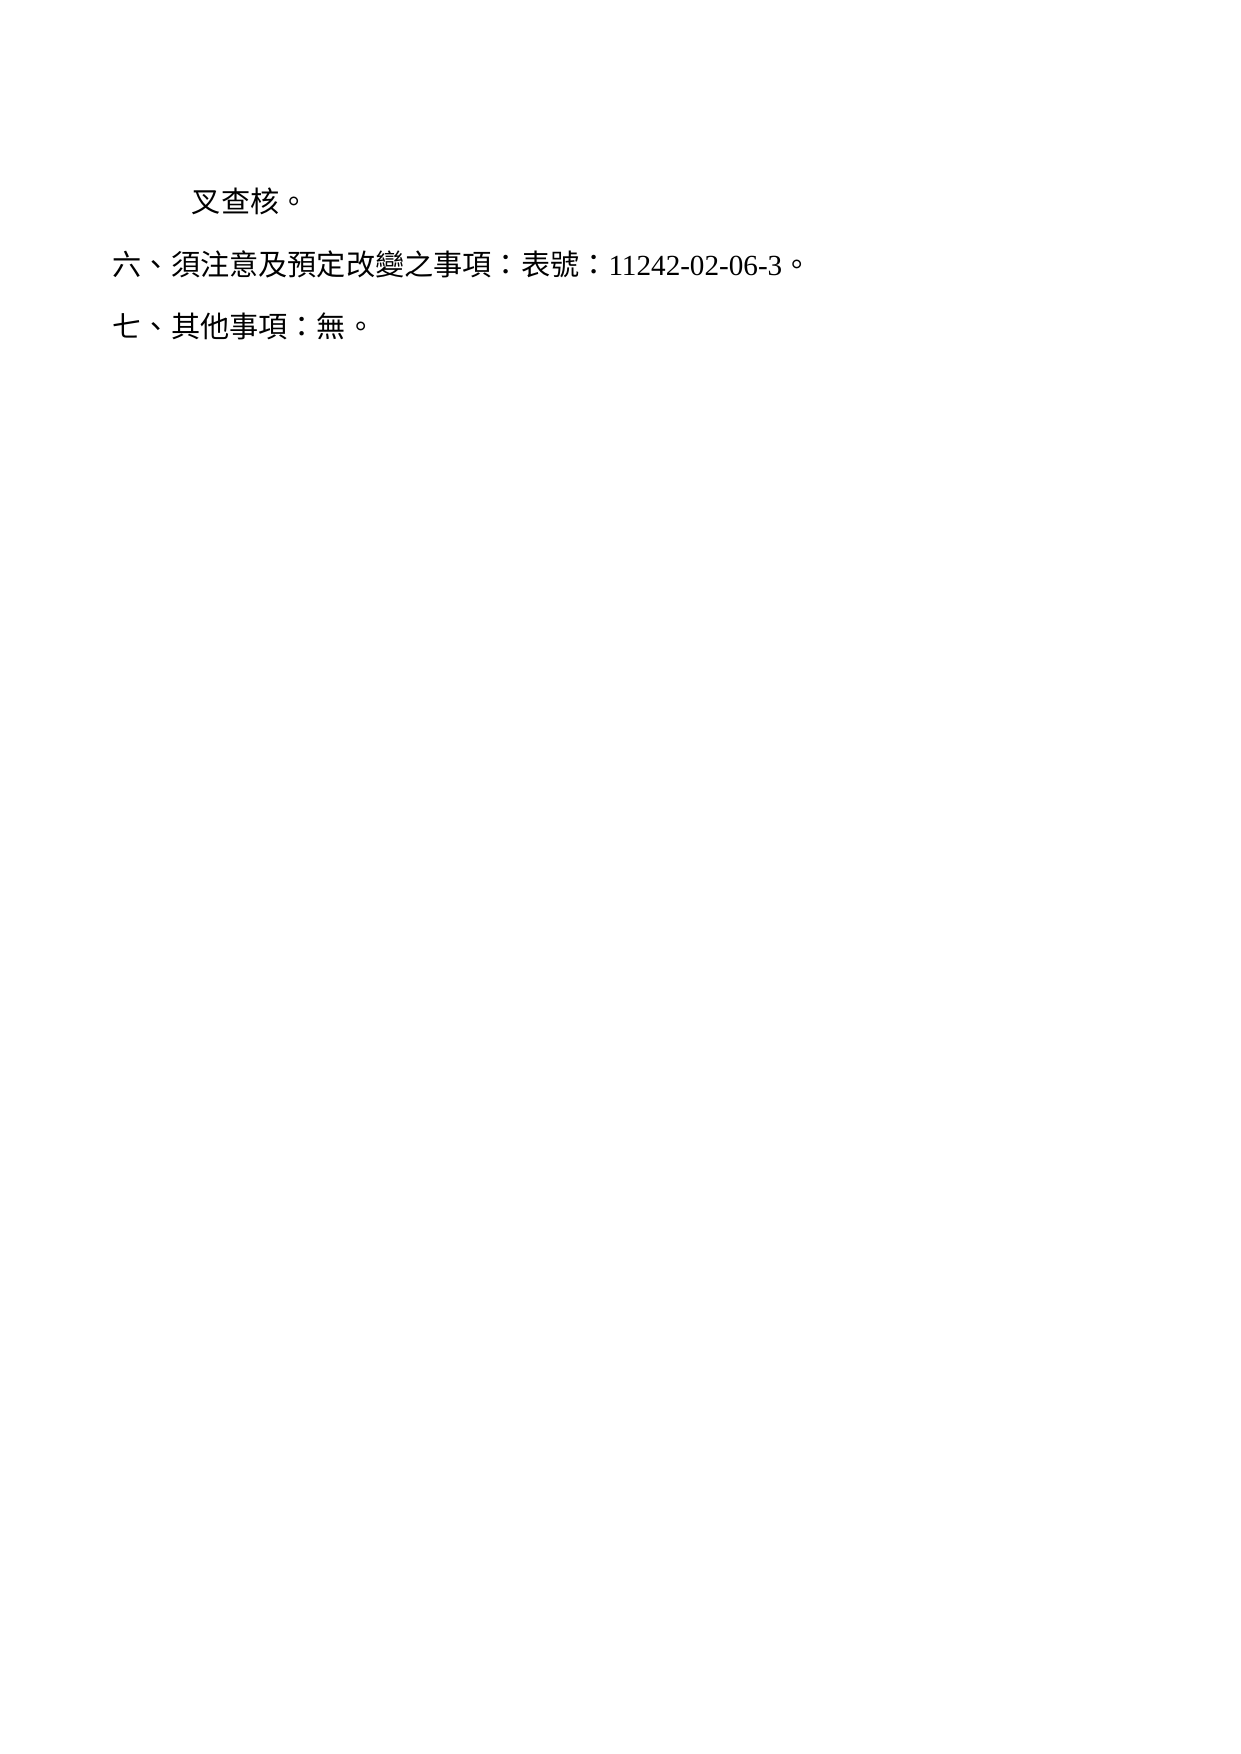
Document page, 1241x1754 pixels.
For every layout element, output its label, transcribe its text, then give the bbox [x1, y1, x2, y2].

text 六、須注意及預定改變之事項：表號：11242-02-06-3。 [112, 221, 1128, 283]
text 七、其他事項：無。 [112, 283, 1128, 346]
text 叉查核。 [162, 158, 1128, 221]
